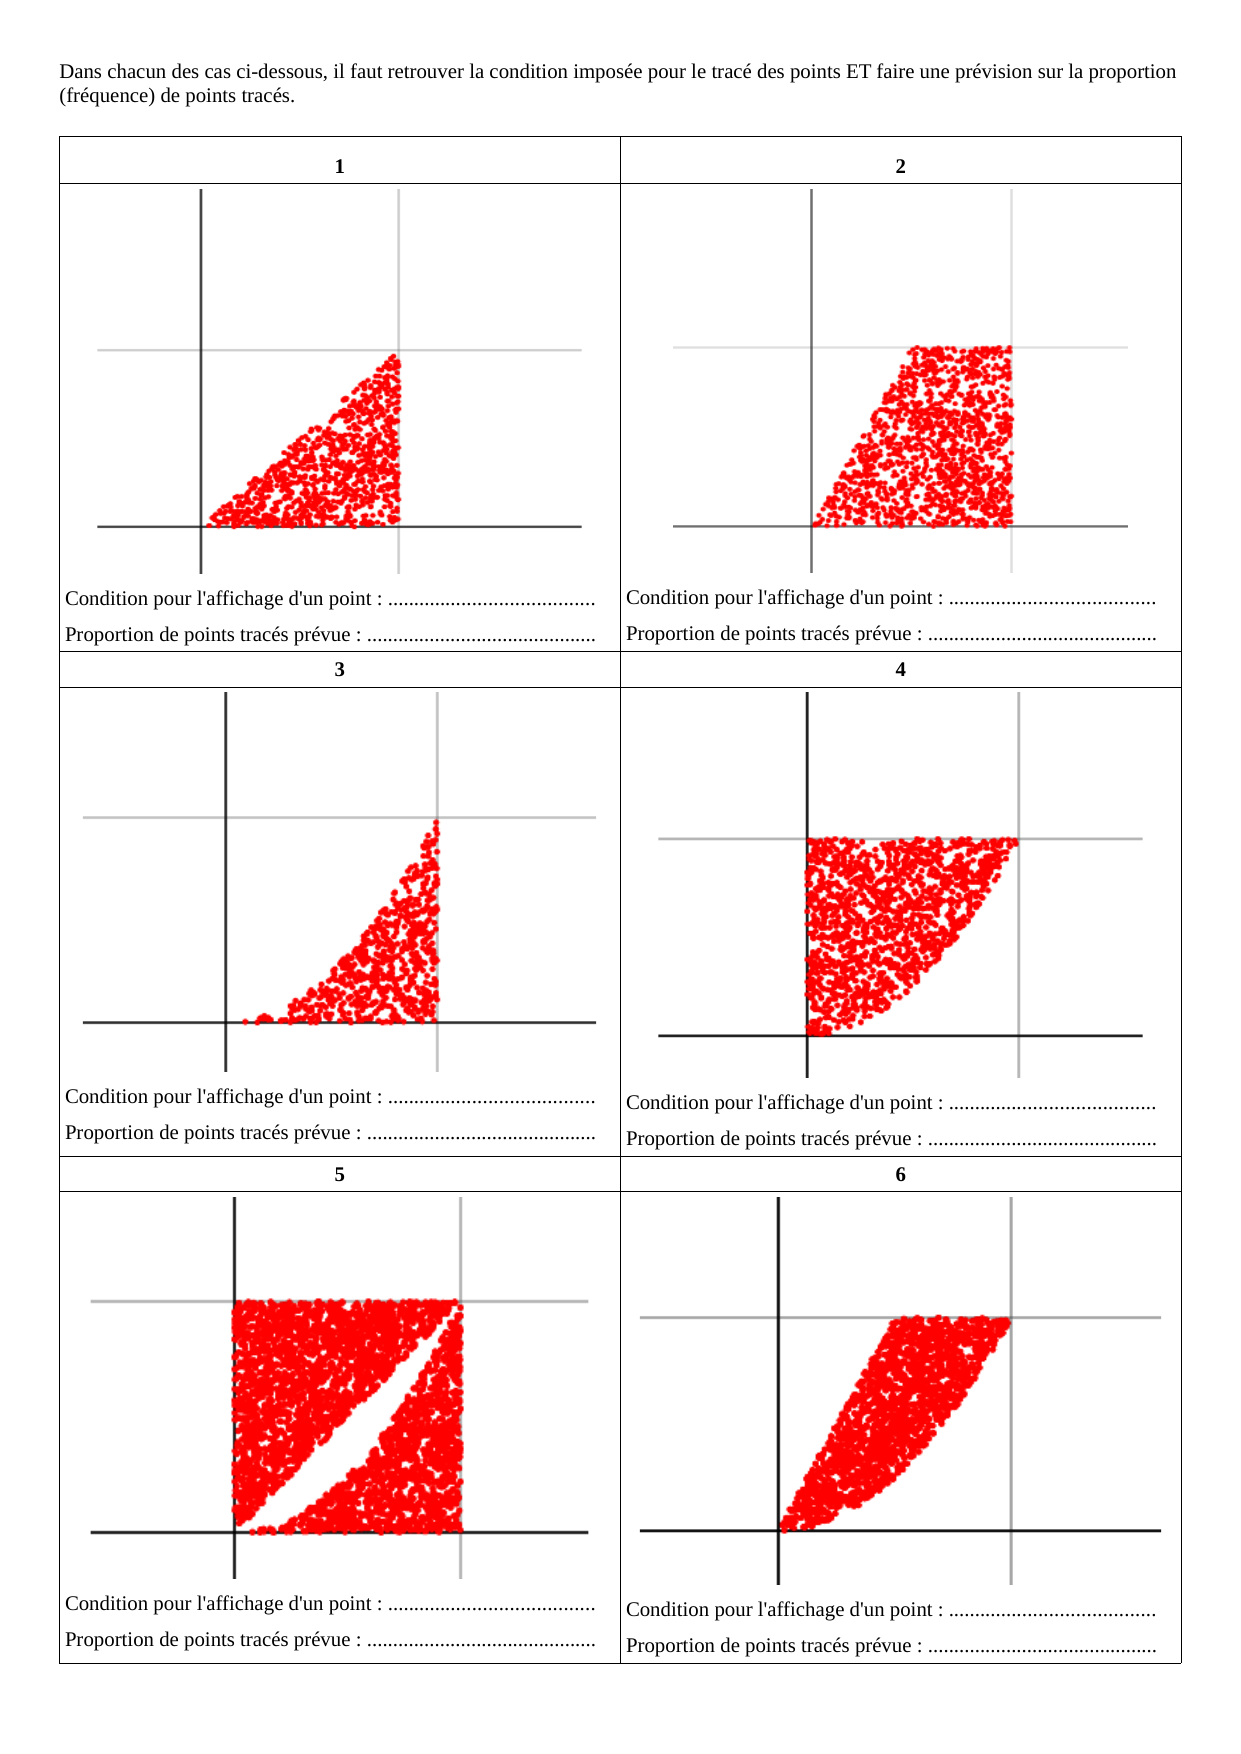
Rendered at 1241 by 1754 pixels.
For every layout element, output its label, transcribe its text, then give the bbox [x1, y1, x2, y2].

table_cell Condition pour l'affichage d'un point : Proportion de points tracés prévue : [621, 184, 1181, 651]
table_header 1 [60, 137, 620, 183]
table_header 2 [621, 137, 1181, 183]
table_cell 6 [621, 1157, 1181, 1191]
text Dans chacun des cas ci-dessous, il faut retrouver la condition imposée pour le tracé des points ET faire une prévision sur la proportion (fréquence) de points tracés. [59, 59, 1181, 107]
table_cell 4 [621, 652, 1181, 687]
picture [658, 692, 1143, 1078]
table_cell 3 [60, 652, 620, 687]
table_cell [60, 1192, 620, 1578]
table_cell Condition pour l'affichage d'un point : Proportion de points tracés prévue : [60, 1579, 620, 1663]
table_cell Condition pour l'affichage d'un point : Proportion de points tracés prévue : [621, 1192, 1181, 1663]
picture [82, 692, 597, 1072]
table_cell 5 [60, 1157, 620, 1191]
table_cell Condition pour l'affichage d'un point : Proportion de points tracés prévue : [60, 688, 620, 1156]
picture [90, 1197, 589, 1579]
picture [97, 189, 582, 574]
picture [639, 1197, 1162, 1585]
table_cell Condition pour l'affichage d'un point : Proportion de points tracés prévue : [621, 688, 1181, 1156]
table_cell Condition pour l'affichage d'un point : Proportion de points tracés prévue : [60, 184, 620, 651]
picture [673, 189, 1128, 573]
